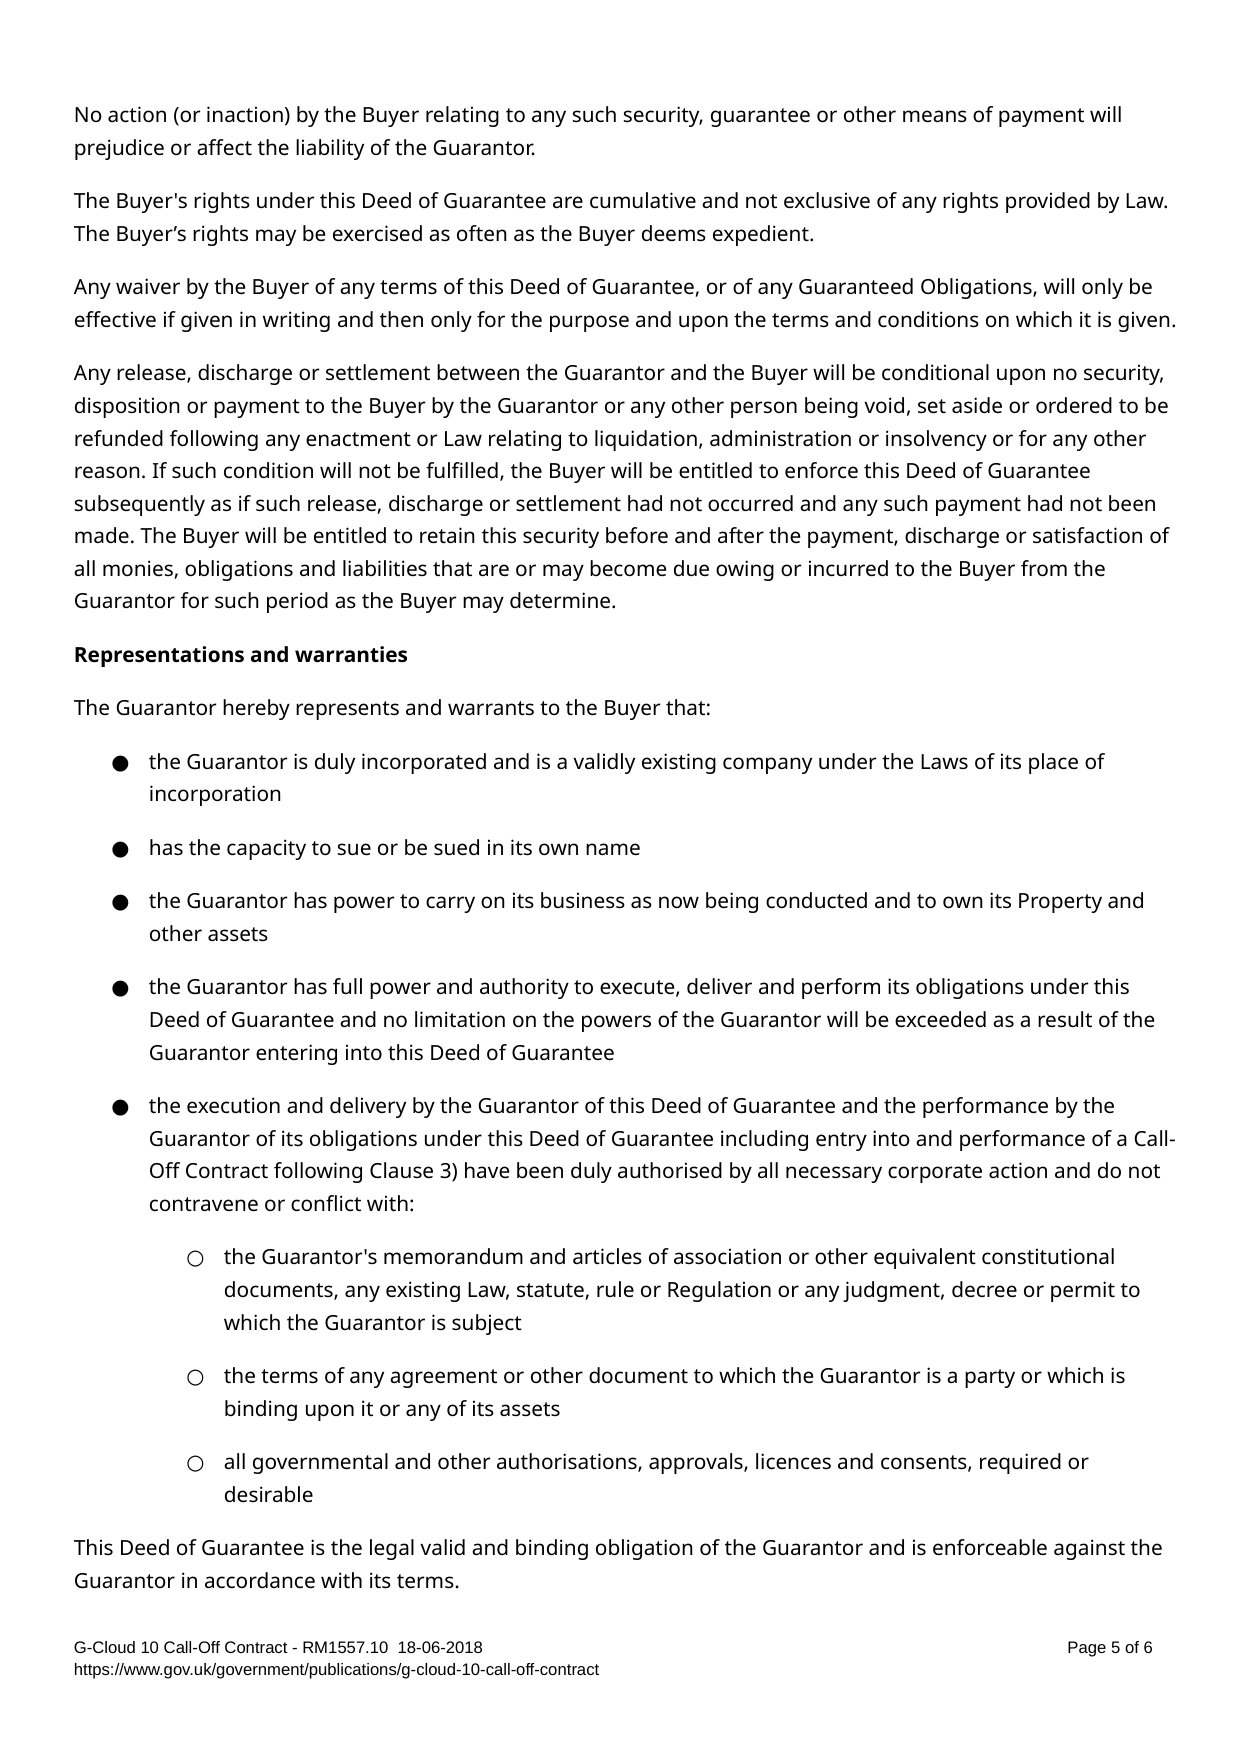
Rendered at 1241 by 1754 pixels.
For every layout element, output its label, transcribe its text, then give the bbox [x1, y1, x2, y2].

list has the capacity to sue or be sued in its own name [111, 833, 1181, 861]
text Representations and warranties [74, 640, 1181, 668]
list the Guarantor is duly incorporated and is a validly existing company under the Laws of its place of incorporation [111, 747, 1181, 808]
text No action (or inaction) by the Buyer relating to any such security, guarantee or other means of payment will prejudice or affect the liability of the Guarantor. [74, 100, 1181, 161]
text Any release, discharge or settlement between the Guarantor and the Buyer will be conditional upon no security, disposition or payment to the Buyer by the Guarantor or any other person being void, set aside or ordered to be refunded following any enactment or Law relating to liquidation, administration or insolvency or for any other reason. If such condition will not be fulfilled, the Buyer will be entitled to enforce this Deed of Guarantee subsequently as if such release, discharge or settlement had not occurred and any such payment had not been made. The Buyer will be entitled to retain this security before and after the payment, discharge or satisfaction of all monies, obligations and liabilities that are or may become due owing or incurred to the Buyer from the Guarantor for such period as the Buyer may determine. [74, 358, 1181, 615]
list the terms of any agreement or other document to which the Guarantor is a party or which is binding upon it or any of its assets [186, 1361, 1181, 1422]
list the execution and delivery by the Guarantor of this Deed of Guarantee and the performance by the Guarantor of its obligations under this Deed of Guarantee including entry into and performance of a Call-Off Contract following Clause 3) have been duly authorised by all necessary corporate action and do not contravene or conflict with: [111, 1091, 1181, 1217]
text This Deed of Guarantee is the legal valid and binding obligation of the Guarantor and is enforceable against the Guarantor in accordance with its terms. [74, 1533, 1181, 1594]
list all governmental and other authorisations, approvals, licences and consents, required or desirable [186, 1447, 1181, 1508]
list the Guarantor's memorandum and articles of association or other equivalent constitutional documents, any existing Law, statute, rule or Regulation or any judgment, decree or permit to which the Guarantor is subject [186, 1242, 1181, 1336]
text Any waiver by the Buyer of any terms of this Deed of Guarantee, or of any Guaranteed Obligations, will only be effective if given in writing and then only for the purpose and upon the terms and conditions on which it is given. [74, 272, 1181, 333]
text The Buyer's rights under this Deed of Guarantee are cumulative and not exclusive of any rights provided by Law. The Buyer’s rights may be exercised as often as the Buyer deems expedient. [74, 186, 1181, 247]
list the Guarantor has full power and authority to execute, deliver and perform its obligations under this Deed of Guarantee and no limitation on the powers of the Guarantor will be exceeded as a result of the Guarantor entering into this Deed of Guarantee [111, 972, 1181, 1066]
text The Guarantor hereby represents and warrants to the Buyer that: [74, 693, 1181, 722]
list the Guarantor has power to carry on its business as now being conducted and to own its Property and other assets [111, 886, 1181, 947]
